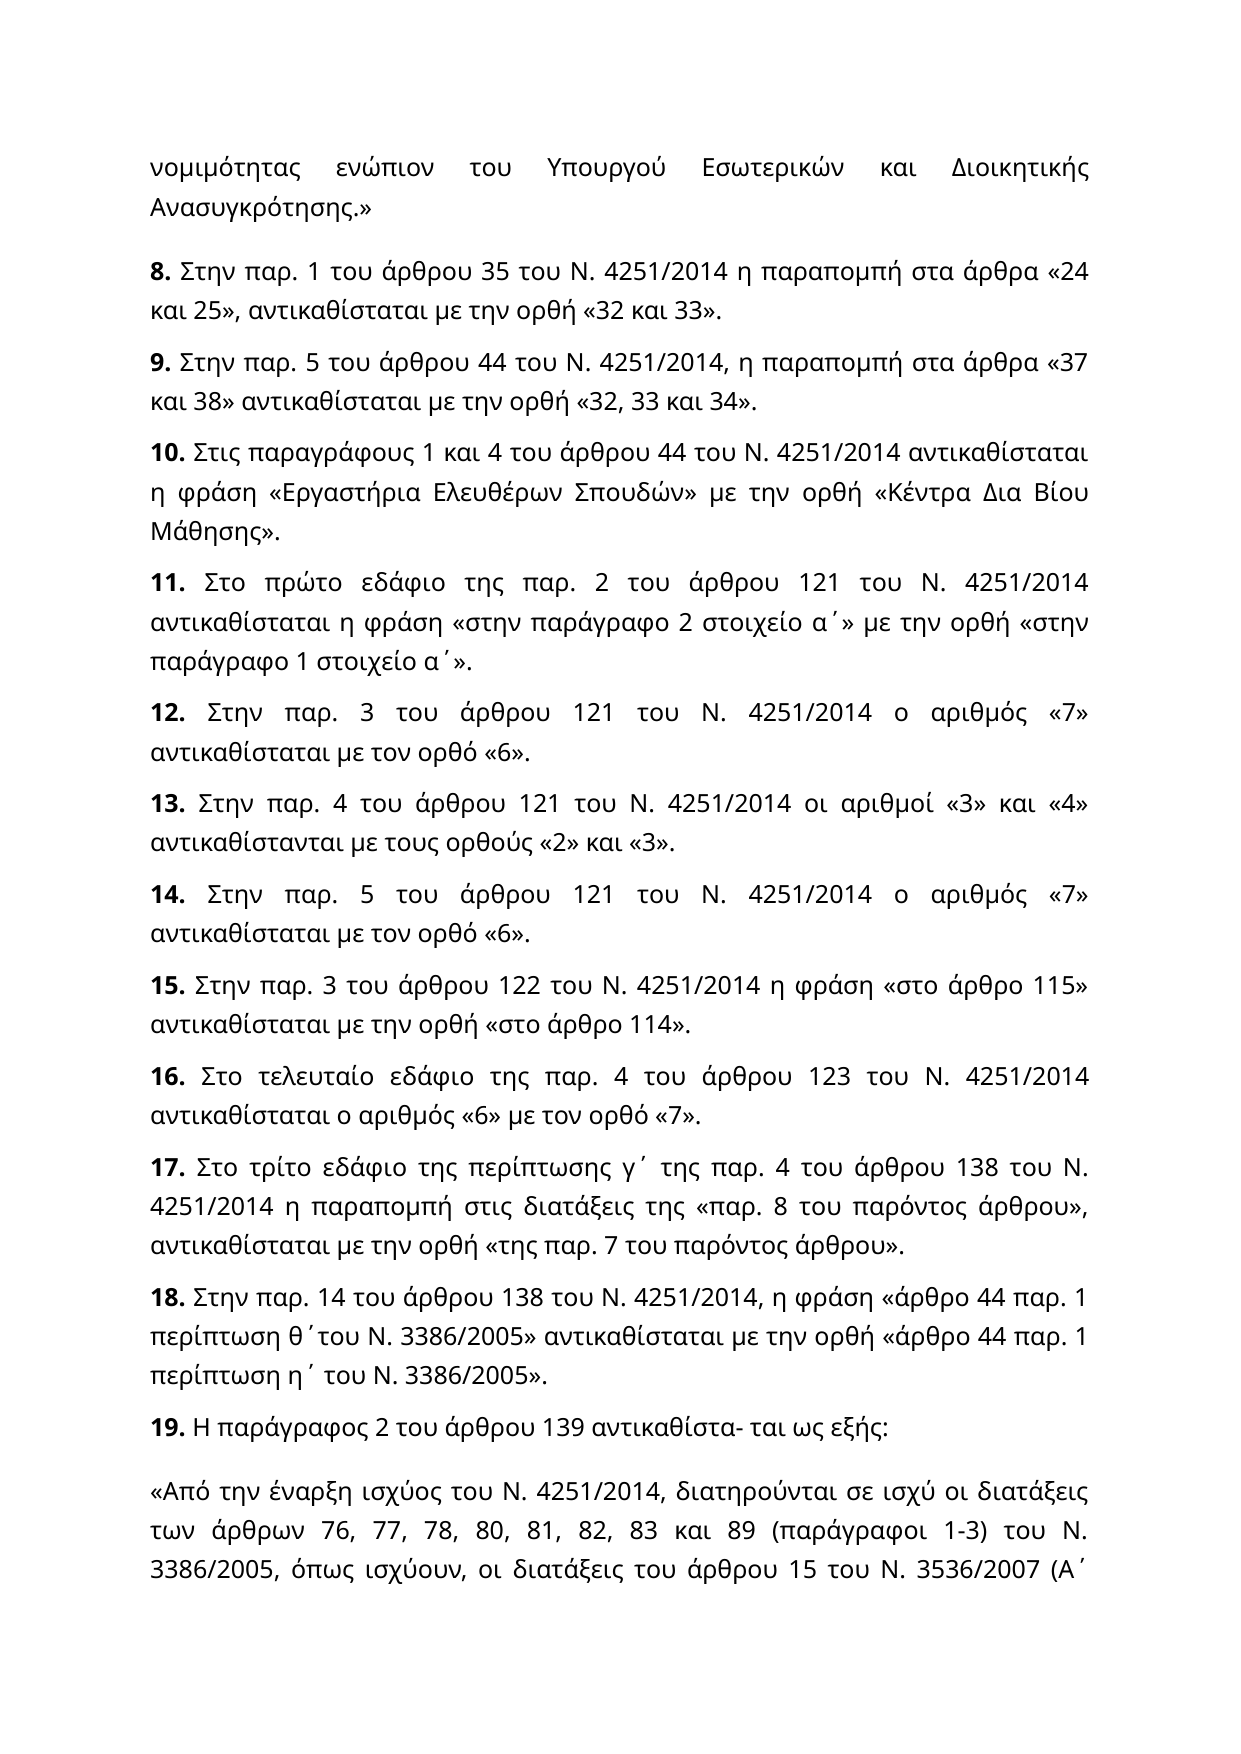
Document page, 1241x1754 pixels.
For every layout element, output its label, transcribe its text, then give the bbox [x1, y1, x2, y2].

text 19. Η παράγραφος 2 του άρθρου 139 αντικαθίστα- ται ως εξής: [150, 1409, 1090, 1443]
text 8. Στην παρ. 1 του άρθρου 35 του Ν. 4251/2014 η παραπομπή στα άρθρα «24 και 25», αντικαθίσταται με την ορθή «32 και 33». [150, 253, 1090, 327]
text 12. Στην παρ. 3 του άρθρου 121 του Ν. 4251/2014 ο αριθμός «7» αντικαθίσταται με τον ορθό «6». [150, 695, 1090, 768]
text 10. Στις παραγράφους 1 και 4 του άρθρου 44 του Ν. 4251/2014 αντικαθίσταται η φράση «Εργαστήρια Ελευθέρων Σπουδών» με την ορθή «Κέντρα Δια Βίου Μάθησης». [150, 435, 1090, 547]
text 14. Στην παρ. 5 του άρθρου 121 του Ν. 4251/2014 ο αριθμός «7» αντικαθίσταται με τον ορθό «6». [150, 877, 1090, 950]
text «Από την έναρξη ισχύος του Ν. 4251/2014, διατηρούνται σε ισχύ οι διατάξεις των άρθρων 76, 77, 78, 80, 81, 82, 83 και 89 (παράγραφοι 1-3) του Ν. 3386/2005, όπως ισχύουν, οι διατάξεις του άρθρου 15 του Ν. 3536/2007 (Α΄ [150, 1473, 1090, 1586]
text 9. Στην παρ. 5 του άρθρου 44 του Ν. 4251/2014, η παραπομπή στα άρθρα «37 και 38» αντικαθίσταται με την ορθή «32, 33 και 34». [150, 344, 1090, 417]
text 13. Στην παρ. 4 του άρθρου 121 του Ν. 4251/2014 οι αριθμοί «3» και «4» αντικαθίστανται με τους ορθούς «2» και «3». [150, 786, 1090, 859]
text 11. Στο πρώτο εδάφιο της παρ. 2 του άρθρου 121 του Ν. 4251/2014 αντικαθίσταται η φράση «στην παράγραφο 2 στοιχείο α΄» με την ορθή «στην παράγραφο 1 στοιχείο α΄». [150, 565, 1090, 677]
text 16. Στο τελευταίο εδάφιο της παρ. 4 του άρθρου 123 του Ν. 4251/2014 αντικαθίσταται ο αριθμός «6» με τον ορθό «7». [150, 1058, 1090, 1132]
text νομιμότητας ενώπιον του Υπουργού Εσωτερικών και Διοικητικής Ανασυγκρότησης.» [150, 150, 1090, 223]
text 17. Στο τρίτο εδάφιο της περίπτωσης γ΄ της παρ. 4 του άρθρου 138 του Ν. 4251/2014 η παραπομπή στις διατάξεις της «παρ. 8 του παρόντος άρθρου», αντικαθίσταται με την ορθή «της παρ. 7 του παρόντος άρθρου». [150, 1149, 1090, 1262]
text 15. Στην παρ. 3 του άρθρου 122 του Ν. 4251/2014 η φράση «στο άρθρο 115» αντικαθίσταται με την ορθή «στο άρθρο 114». [150, 967, 1090, 1041]
text 18. Στην παρ. 14 του άρθρου 138 του Ν. 4251/2014, η φράση «άρθρο 44 παρ. 1 περίπτωση θ΄του Ν. 3386/2005» αντικαθίσταται με την ορθή «άρθρο 44 παρ. 1 περίπτωση η΄ του Ν. 3386/2005». [150, 1279, 1090, 1392]
